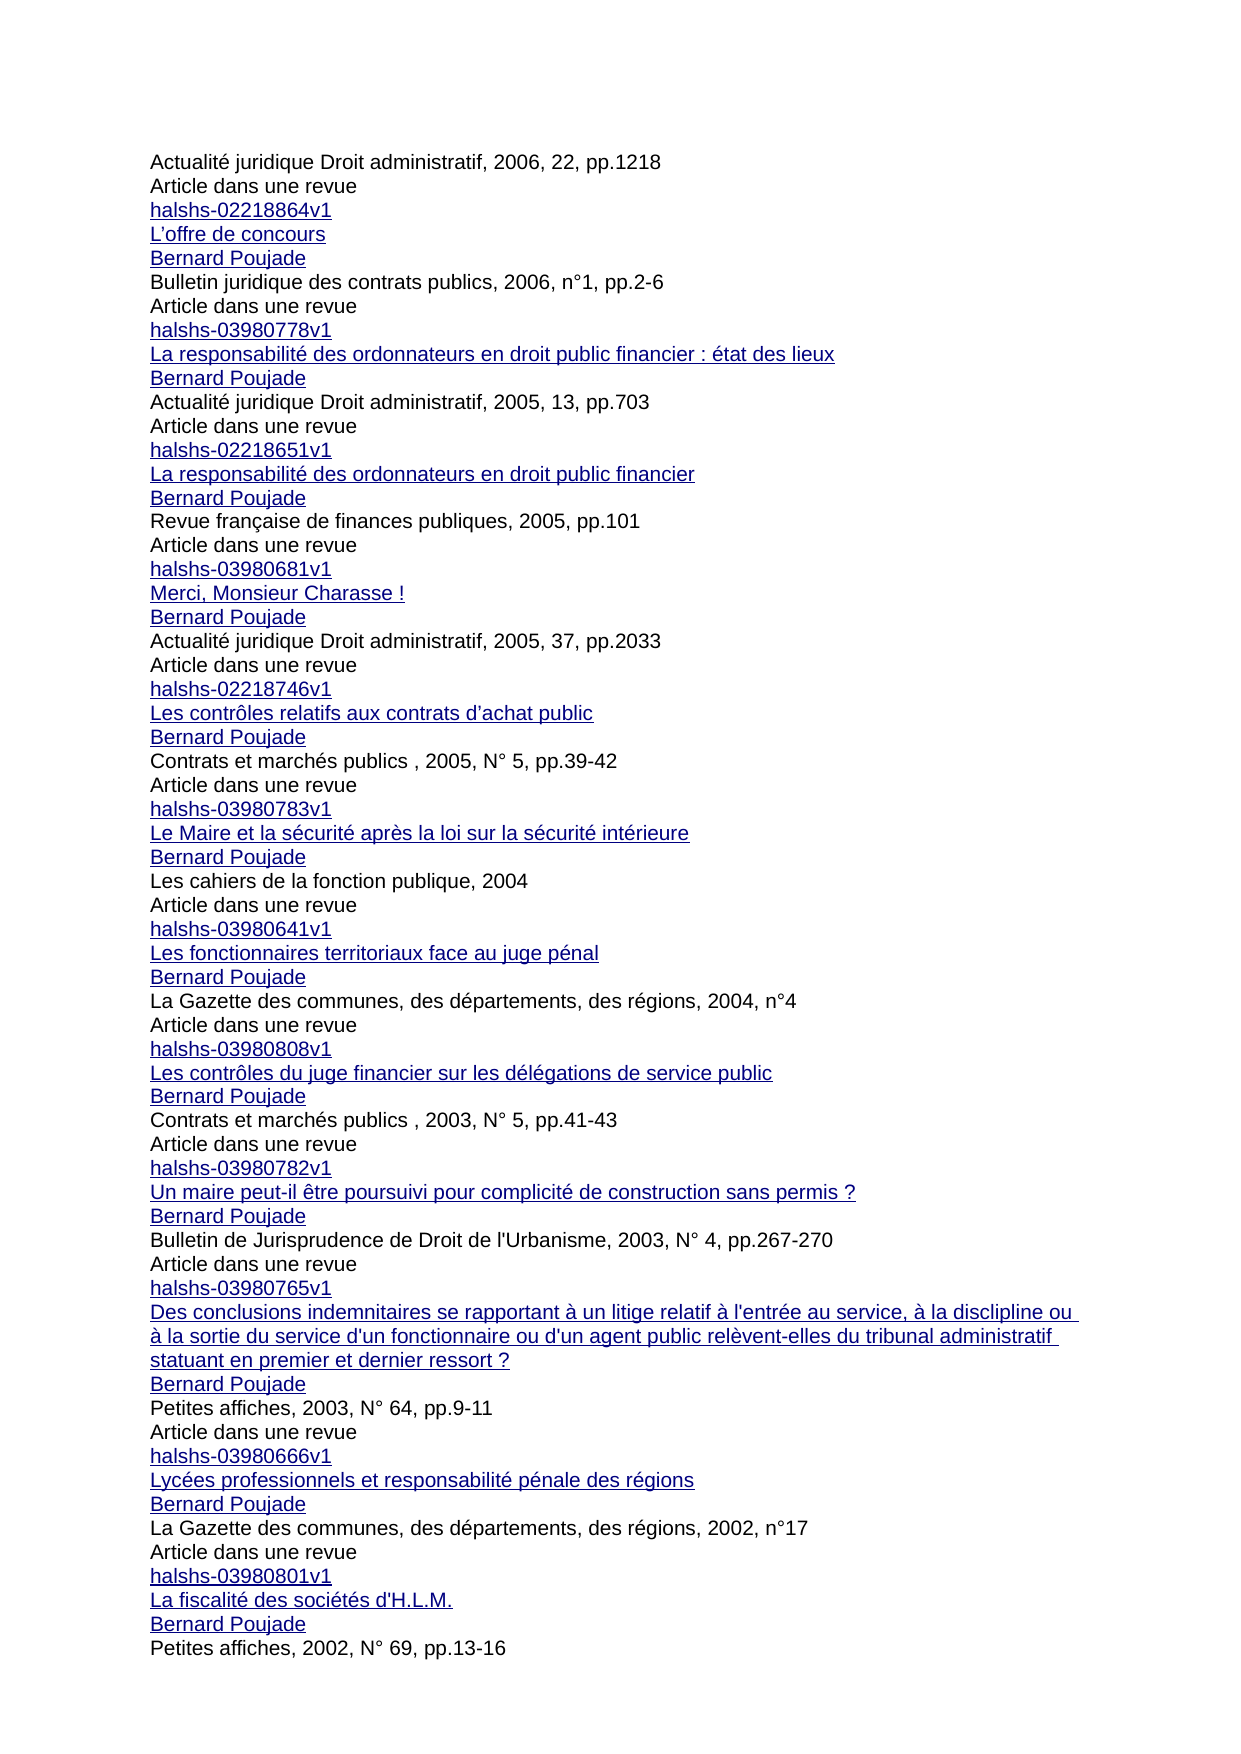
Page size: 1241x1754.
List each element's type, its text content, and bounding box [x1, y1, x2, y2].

table_cell Des conclusions indemnitaires se rapportant à un litige relatif à l'entrée au service, à la disclipline ou à la sortie du service d'un fonctionnaire ou d'un agent public relèvent-elles du tribunal administratif statuant en premier et dernier ressort ? Bernard Poujade Petites affiches, 2003, N° 64, pp.9-11 Article dans une revue halshs-03980666v1 [150, 1300, 1090, 1468]
table_cell Le Maire et la sécurité après la loi sur la sécurité intérieure Bernard Poujade Les cahiers de la fonction publique, 2004 Article dans une revue halshs-03980641v1 [150, 821, 1090, 941]
table_cell La responsabilité des ordonnateurs en droit public financier : état des lieux Bernard Poujade Actualité juridique Droit administratif, 2005, 13, pp.703 Article dans une revue halshs-02218651v1 [150, 342, 1090, 461]
table_cell Les fonctionnaires territoriaux face au juge pénal Bernard Poujade La Gazette des communes, des départements, des régions, 2004, n°4 Article dans une revue halshs-03980808v1 [150, 941, 1090, 1060]
table_cell Lycées professionnels et responsabilité pénale des régions Bernard Poujade La Gazette des communes, des départements, des régions, 2002, n°17 Article dans une revue halshs-03980801v1 [150, 1468, 1090, 1587]
table_cell La responsabilité des ordonnateurs en droit public financier Bernard Poujade Revue française de finances publiques, 2005, pp.101 Article dans une revue halshs-03980681v1 [150, 461, 1090, 581]
table_cell Les contrôles du juge financier sur les délégations de service public Bernard Poujade Contrats et marchés publics , 2003, N° 5, pp.41-43 Article dans une revue halshs-03980782v1 [150, 1060, 1090, 1180]
table_cell Merci, Monsieur Charasse ! Bernard Poujade Actualité juridique Droit administratif, 2005, 37, pp.2033 Article dans une revue halshs-02218746v1 [150, 581, 1090, 701]
table_cell Un maire peut-il être poursuivi pour complicité de construction sans permis ? Bernard Poujade Bulletin de Jurisprudence de Droit de l'Urbanisme, 2003, N° 4, pp.267-270 Article dans une revue halshs-03980765v1 [150, 1180, 1090, 1300]
table_cell Actualité juridique Droit administratif, 2006, 22, pp.1218 Article dans une revue halshs-02218864v1 [150, 150, 1090, 222]
table_cell La fiscalité des sociétés d'H.L.M. Bernard Poujade Petites affiches, 2002, N° 69, pp.13-16 [150, 1588, 1090, 1659]
table_cell L’offre de concours Bernard Poujade Bulletin juridique des contrats publics, 2006, n°1, pp.2-6 Article dans une revue halshs-03980778v1 [150, 222, 1090, 342]
table_cell Les contrôles relatifs aux contrats d’achat public Bernard Poujade Contrats et marchés publics , 2005, N° 5, pp.39-42 Article dans une revue halshs-03980783v1 [150, 701, 1090, 821]
